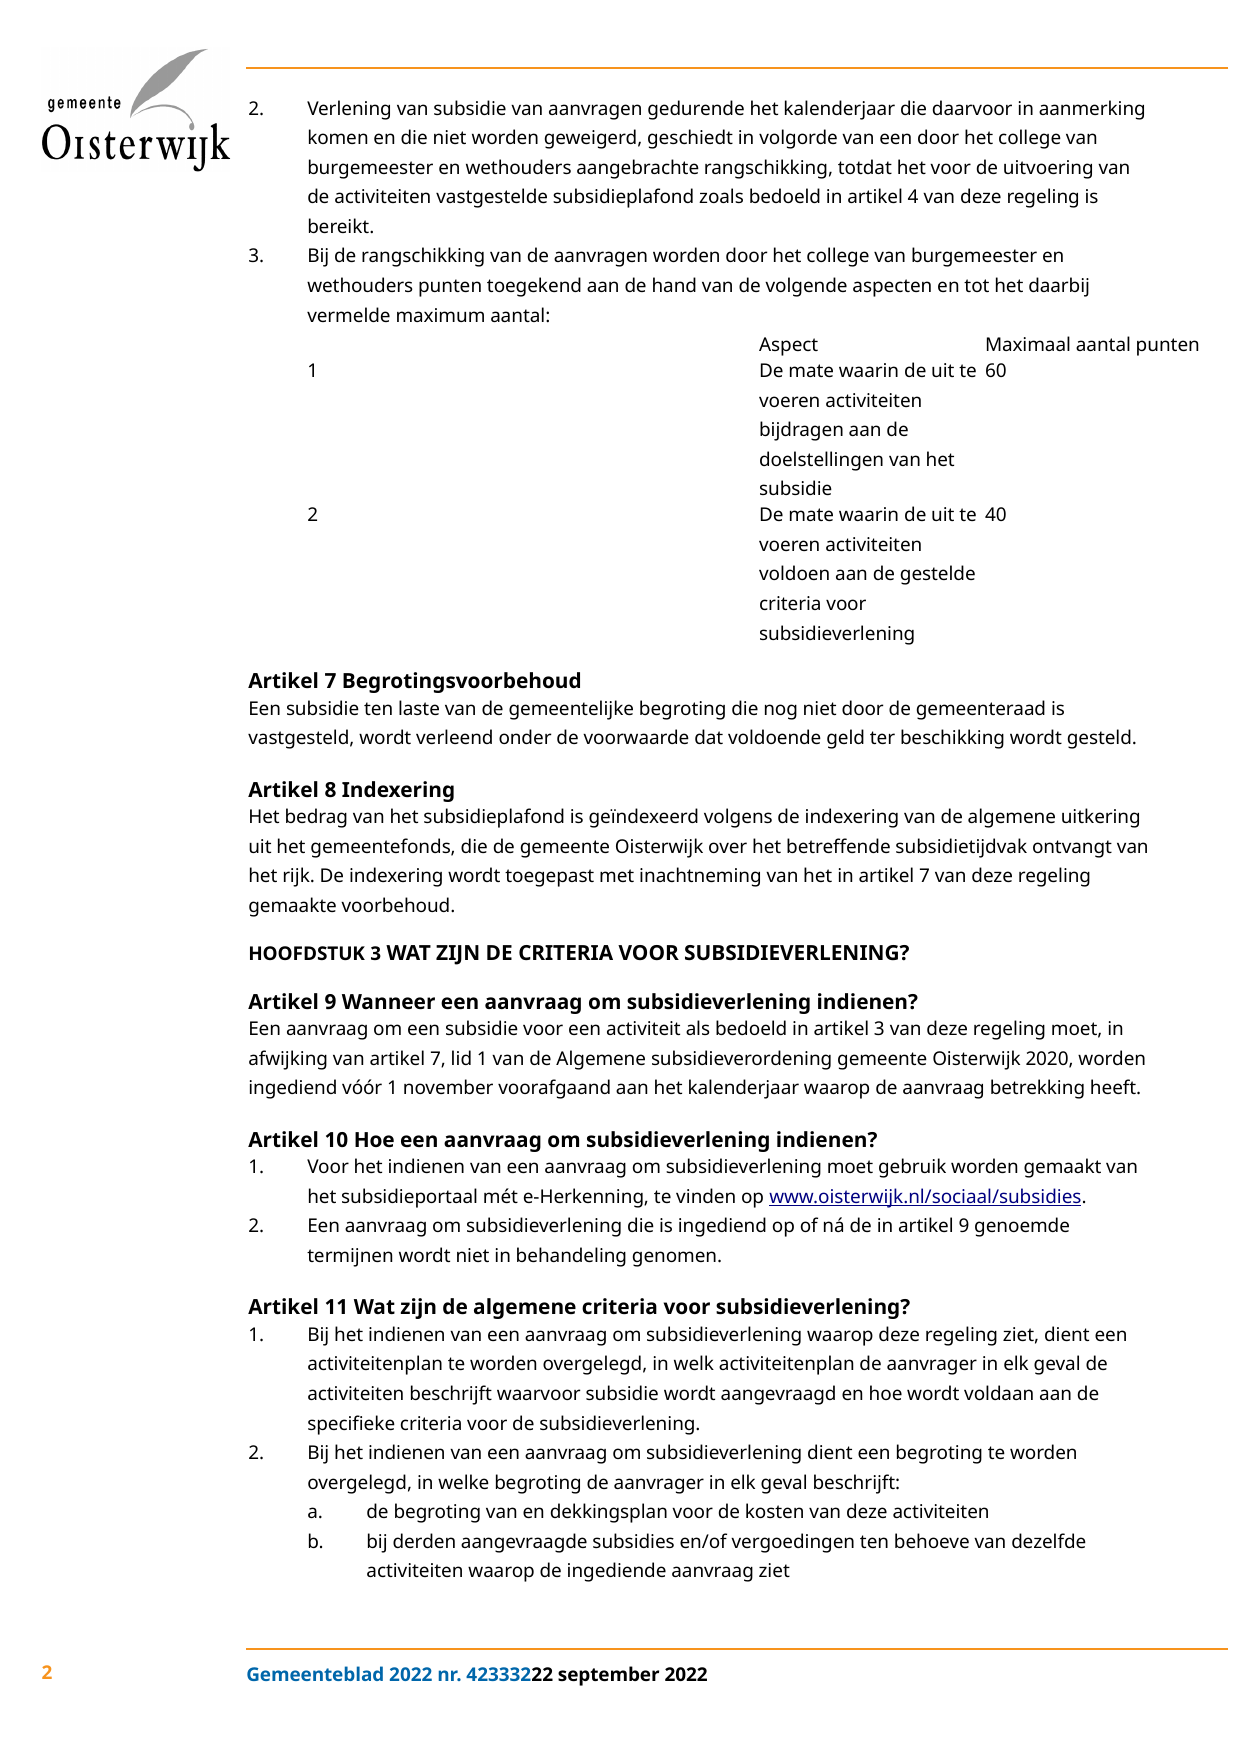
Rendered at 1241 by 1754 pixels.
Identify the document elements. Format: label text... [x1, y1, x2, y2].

table_cell 1 [307, 357, 759, 501]
picture [41, 47, 231, 172]
text Artikel 9 Wanneer een aanvraag om subsidieverlening indienen? [248, 987, 1152, 1015]
list Bij het indienen van een aanvraag om subsidieverlening waarop deze regeling ziet, dient een activiteitenplan te worden overgelegd, in welk activiteitenplan de aanvrager in elk geval de activiteiten beschrijft waarvoor subsidie wordt aangevraagd en hoe wordt voldaan aan de specifieke criteria voor de subsidieverlening. [248, 1321, 1152, 1435]
text Artikel 7 Begrotingsvoorbehoud [248, 666, 1152, 695]
table_cell De mate waarin de uit te voeren activiteiten voldoen aan de gestelde criteria voor subsidieverlening [759, 501, 985, 645]
text Artikel 8 Indexering [248, 775, 1152, 803]
list Verlening van subsidie van aanvragen gedurende het kalenderjaar die daarvoor in aanmerking komen en die niet worden geweigerd, geschiedt in volgorde van een door het college van burgemeester en wethouders aangebrachte rangschikking, totdat het voor de uitvoering van de activiteiten vastgestelde subsidieplafond zoals bedoeld in artikel 4 van deze regeling is bereikt. [248, 95, 1152, 239]
list Bij de rangschikking van de aanvragen worden door het college van burgemeester en wethouders punten toegekend aan de hand van de volgende aspecten en tot het daarbij vermelde maximum aantal: [248, 243, 1152, 328]
text Artikel 10 Hoe een aanvraag om subsidieverlening indienen? [248, 1125, 1152, 1153]
text HOOFDSTUK 3 WAT ZIJN DE CRITERIA VOOR SUBSIDIEVERLENING? [248, 938, 1152, 966]
text Een aanvraag om een subsidie voor een activiteit als bedoeld in artikel 3 van deze regeling moet, in afwijking van artikel 7, lid 1 van de Algemene subsidieverordening gemeente Oisterwijk 2020, worden ingediend vóór 1 november voorafgaand aan het kalenderjaar waarop de aanvraag betrekking heeft. [248, 1015, 1152, 1100]
list Voor het indienen van een aanvraag om subsidieverlening moet gebruik worden gemaakt van het subsidieportaal mét e-Herkenning, te vinden op www.oisterwijk.nl/sociaal/subsidies. [248, 1153, 1152, 1209]
table_cell 2 [307, 501, 759, 645]
list Bij het indienen van een aanvraag om subsidieverlening dient een begroting te worden overgelegd, in welke begroting de aanvrager in elk geval beschrijft: [248, 1439, 1152, 1494]
list Een aanvraag om subsidieverlening die is ingediend op of ná de in artikel 9 genoemde termijnen wordt niet in behandeling genomen. [248, 1212, 1152, 1268]
text Artikel 11 Wat zijn de algemene criteria voor subsidieverlening? [248, 1292, 1152, 1321]
text Het bedrag van het subsidieplafond is geïndexeerd volgens de indexering van de algemene uitkering uit het gemeentefonds, die de gemeente Oisterwijk over het betreffende subsidietijdvak ontvangt van het rijk. De indexering wordt toegepast met inachtneming van het in artikel 7 van deze regeling gemaakte voorbehoud. [248, 803, 1152, 918]
table_header Aspect [759, 332, 985, 357]
table_cell 60 [985, 357, 1211, 501]
table_cell 40 [985, 501, 1211, 645]
list bij derden aangevraagde subsidies en/of vergoedingen ten behoeve van dezelfde activiteiten waarop de ingediende aanvraag ziet [307, 1528, 1152, 1583]
table_cell De mate waarin de uit te voeren activiteiten bijdragen aan de doelstellingen van het subsidie [759, 357, 985, 501]
table_header [307, 332, 759, 357]
table_header Maximaal aantal punten [985, 332, 1211, 357]
list de begroting van en dekkingsplan voor de kosten van deze activiteiten [307, 1498, 1152, 1524]
text Een subsidie ten laste van de gemeentelijke begroting die nog niet door de gemeenteraad is vastgesteld, wordt verleend onder de voorwaarde dat voldoende geld ter beschikking wordt gesteld. [248, 695, 1152, 750]
